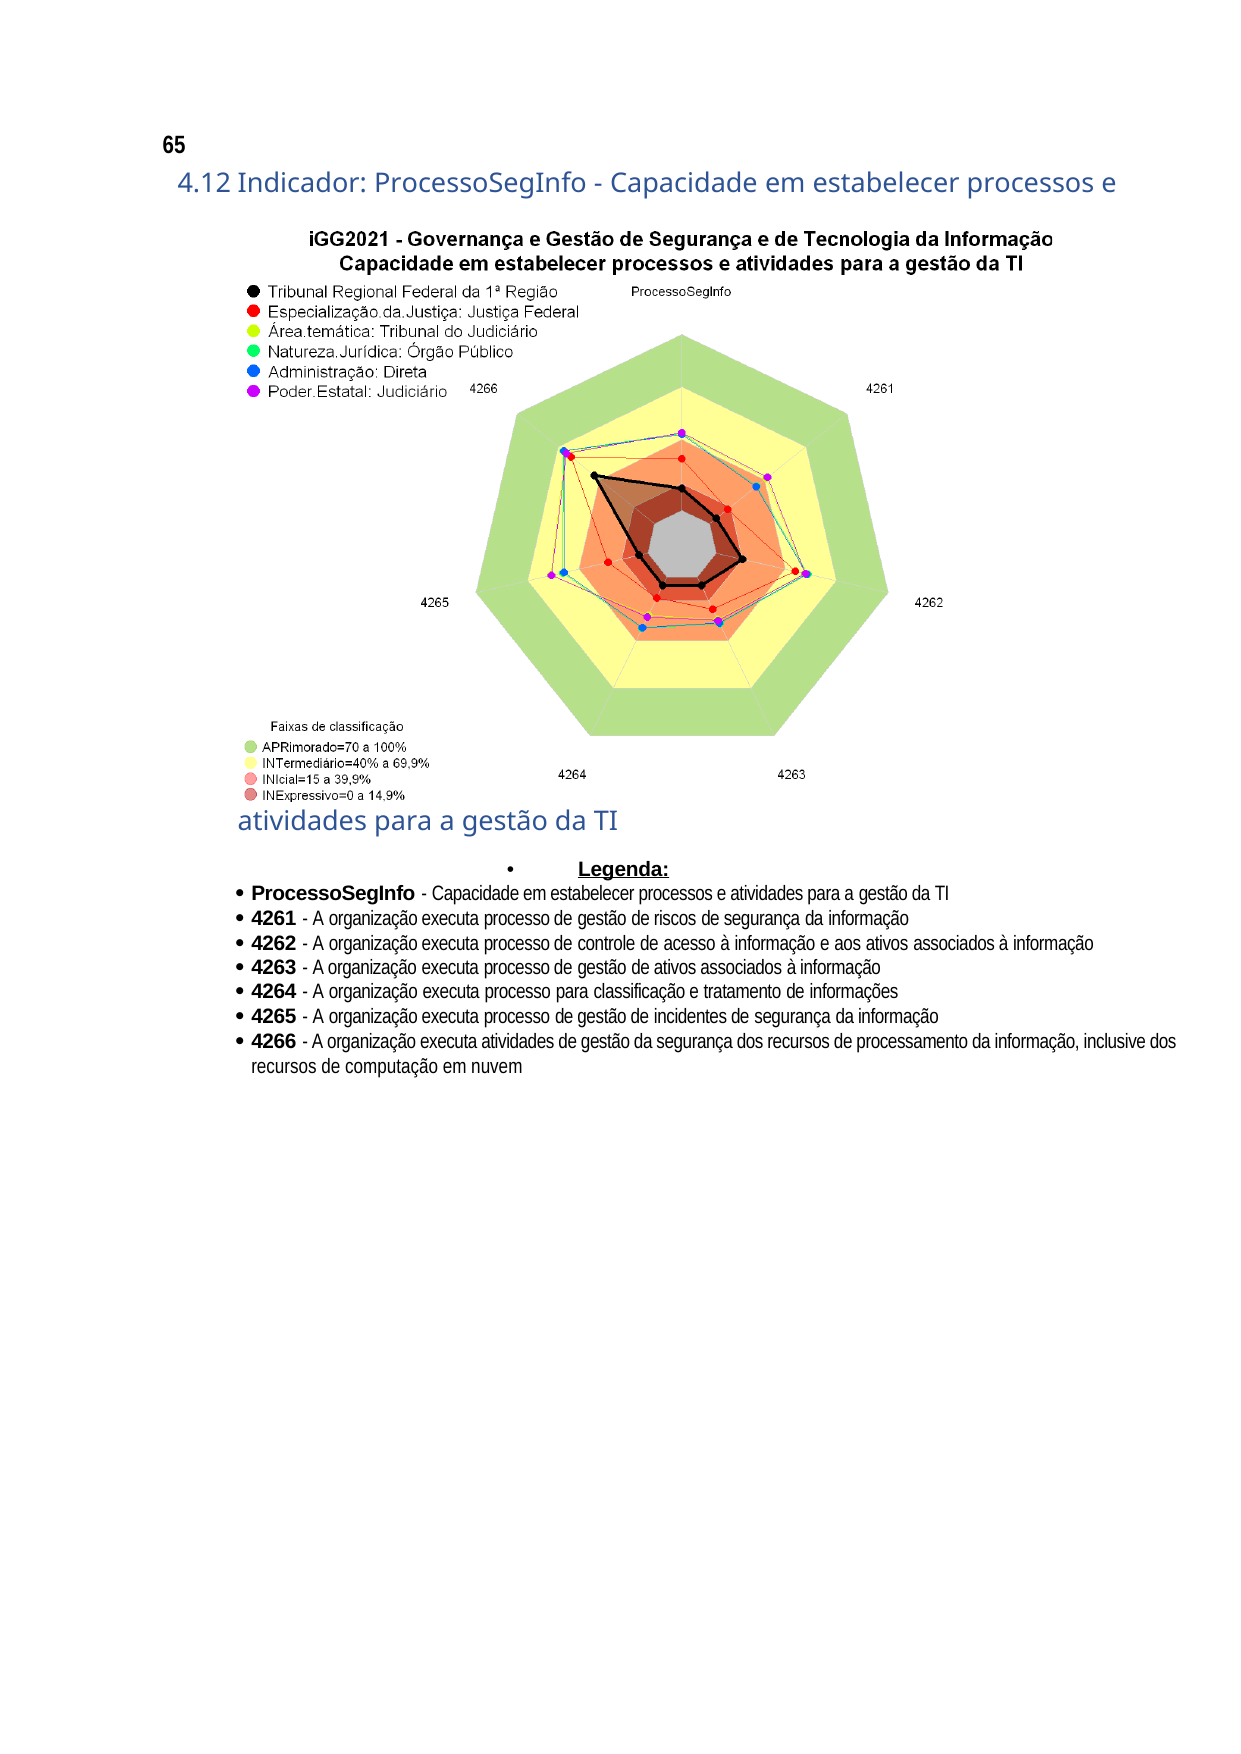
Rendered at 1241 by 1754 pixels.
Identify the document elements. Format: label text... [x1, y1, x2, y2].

list 4262 - A organização executa processo de controle de acesso à informação e aos ativos associados à informação [236, 930, 1196, 954]
list 4263 - A organização executa processo de gestão de ativos associados à informação [236, 955, 1196, 979]
list ProcessoSegInfo - Capacidade em estabelecer processos e atividades para a gestão da TI [236, 881, 1196, 904]
list 4264 - A organização executa processo para classificação e tratamento de informações [236, 979, 1196, 1003]
subtitle Legenda: [507, 856, 1196, 880]
list 4266 - A organização executa atividades de gestão da segurança dos recursos de processamento da informação, inclusive dos recursos de computação em nuvem [236, 1029, 1181, 1078]
list 4265 - A organização executa processo de gestão de incidentes de segurança da informação [236, 1003, 1196, 1029]
picture [244, 231, 1053, 802]
subtitle Indicador: ProcessoSegInfo - Capacidade em estabelecer processos e atividades para a gestão da TI [177, 163, 1177, 838]
list 4261 - A organização executa processo de gestão de riscos de segurança da informação [236, 905, 1196, 930]
